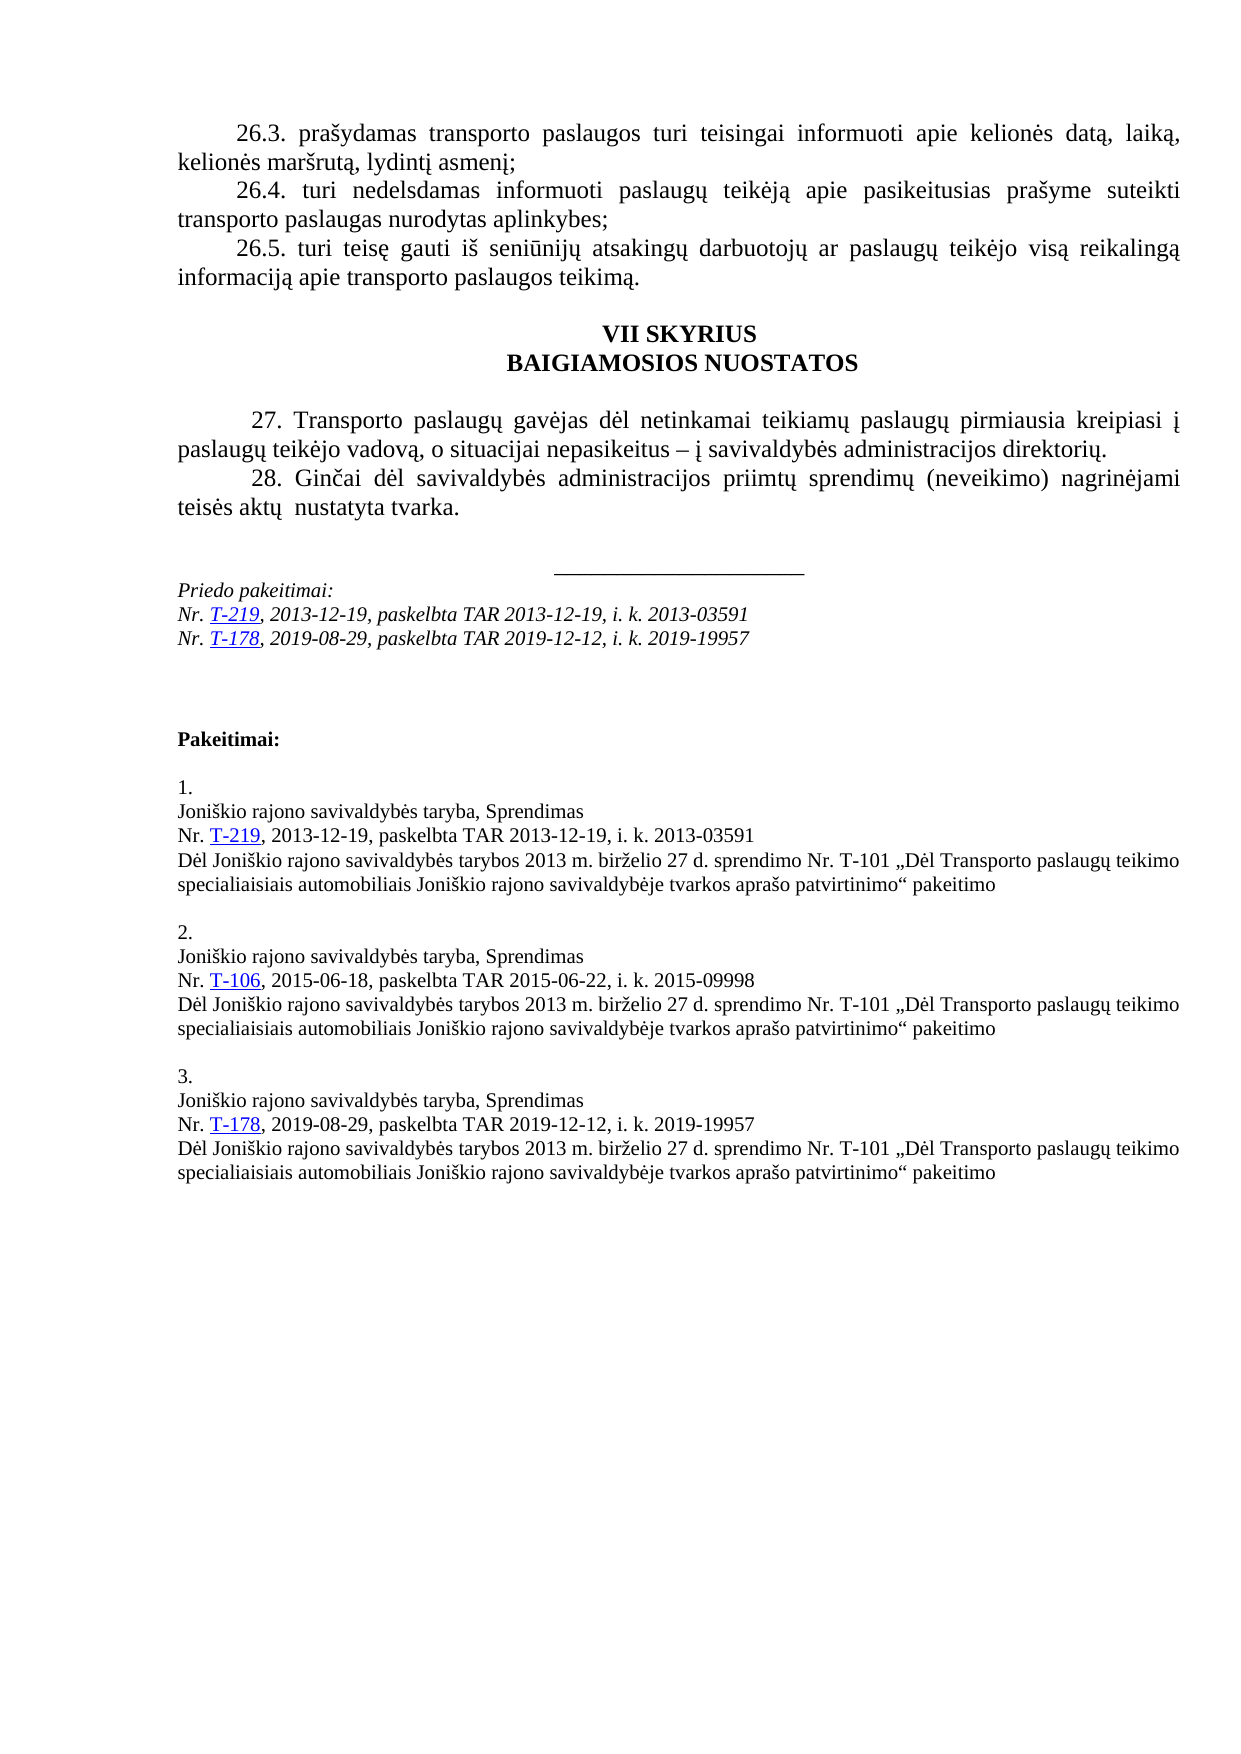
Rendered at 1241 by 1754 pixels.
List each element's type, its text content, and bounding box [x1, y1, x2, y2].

text 28. Ginčai dėl savivaldybės administracijos priimtų sprendimų (neveikimo) nagrinėjami teisės aktų nustatyta tvarka. [177, 463, 1181, 521]
text 26.5. turi teisę gauti iš seniūnijų atsakingų darbuotojų ar paslaugų teikėjo visą reikalingą informaciją apie transporto paslaugos teikimą. [177, 233, 1181, 291]
text Dėl Joniškio rajono savivaldybės tarybos 2013 m. birželio 27 d. sprendimo Nr. T-101 „Dėl Transporto paslaugų teikimo specialiaisiais automobiliais Joniškio rajono savivaldybėje tvarkos aprašo patvirtinimo“ pakeitimo [177, 992, 1181, 1040]
text Nr. T-219, 2013-12-19, paskelbta TAR 2013-12-19, i. k. 2013-03591 [177, 823, 1181, 847]
text 26.4. turi nedelsdamas informuoti paslaugų teikėją apie pasikeitusias prašyme suteikti transporto paslaugas nurodytas aplinkybes; [177, 176, 1181, 233]
text Nr. T-106, 2015-06-18, paskelbta TAR 2015-06-22, i. k. 2015-09998 [177, 968, 1181, 992]
text 27. Transporto paslaugų gavėjas dėl netinkamai teikiamų paslaugų pirmiausia kreipiasi į paslaugų teikėjo vadovą, o situacijai nepasikeitus – į savivaldybės administracijos direktorių. [177, 406, 1181, 463]
text ____________________ [177, 549, 1181, 578]
text Nr. T-178, 2019-08-29, paskelbta TAR 2019-12-12, i. k. 2019-19957 [177, 626, 1181, 650]
text VII SKYRIUS [177, 319, 1181, 348]
text Pakeitimai: [177, 727, 1181, 751]
text Dėl Joniškio rajono savivaldybės tarybos 2013 m. birželio 27 d. sprendimo Nr. T-101 „Dėl Transporto paslaugų teikimo specialiaisiais automobiliais Joniškio rajono savivaldybėje tvarkos aprašo patvirtinimo“ pakeitimo [177, 847, 1181, 896]
text Nr. T-178, 2019-08-29, paskelbta TAR 2019-12-12, i. k. 2019-19957 [177, 1112, 1181, 1136]
text 3. [177, 1064, 1181, 1088]
text BAIGIAMOSIOS NUOSTATOS [177, 348, 1181, 377]
text Joniškio rajono savivaldybės taryba, Sprendimas [177, 944, 1181, 968]
text 1. [177, 775, 1181, 799]
text Dėl Joniškio rajono savivaldybės tarybos 2013 m. birželio 27 d. sprendimo Nr. T-101 „Dėl Transporto paslaugų teikimo specialiaisiais automobiliais Joniškio rajono savivaldybėje tvarkos aprašo patvirtinimo“ pakeitimo [177, 1136, 1181, 1184]
text 2. [177, 920, 1181, 944]
text Joniškio rajono savivaldybės taryba, Sprendimas [177, 799, 1181, 823]
text Priedo pakeitimai: [177, 578, 1181, 602]
text 26.3. prašydamas transporto paslaugos turi teisingai informuoti apie kelionės datą, laiką, kelionės maršrutą, lydintį asmenį; [177, 118, 1181, 176]
text Nr. T-219, 2013-12-19, paskelbta TAR 2013-12-19, i. k. 2013-03591 [177, 602, 1181, 626]
text Joniškio rajono savivaldybės taryba, Sprendimas [177, 1088, 1181, 1112]
